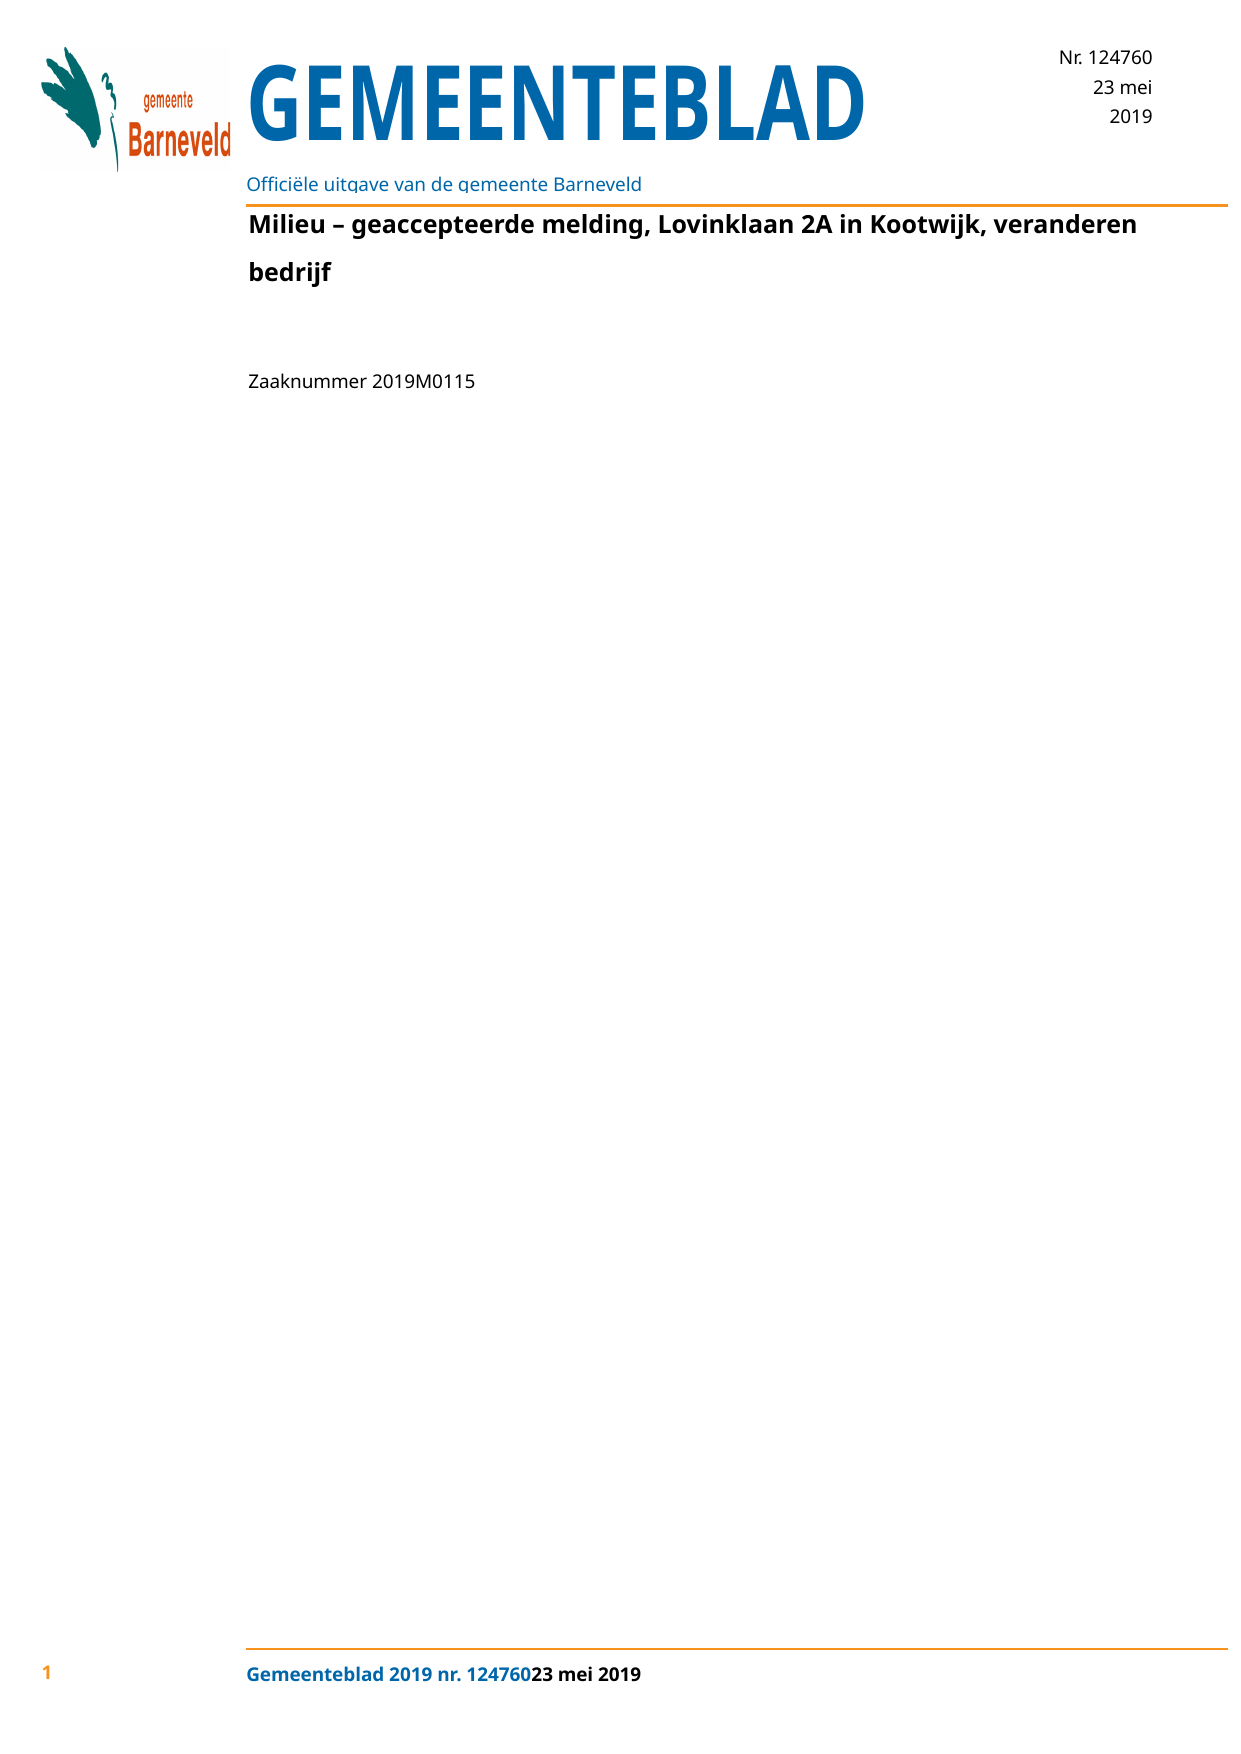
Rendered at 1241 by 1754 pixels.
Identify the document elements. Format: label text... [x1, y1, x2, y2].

picture [41, 47, 231, 172]
text Milieu – geaccepteerde melding, Lovinklaan 2A in Kootwijk, veranderen bedrijf [248, 207, 1152, 288]
text Zaaknummer 2019M0115 [248, 368, 1152, 394]
